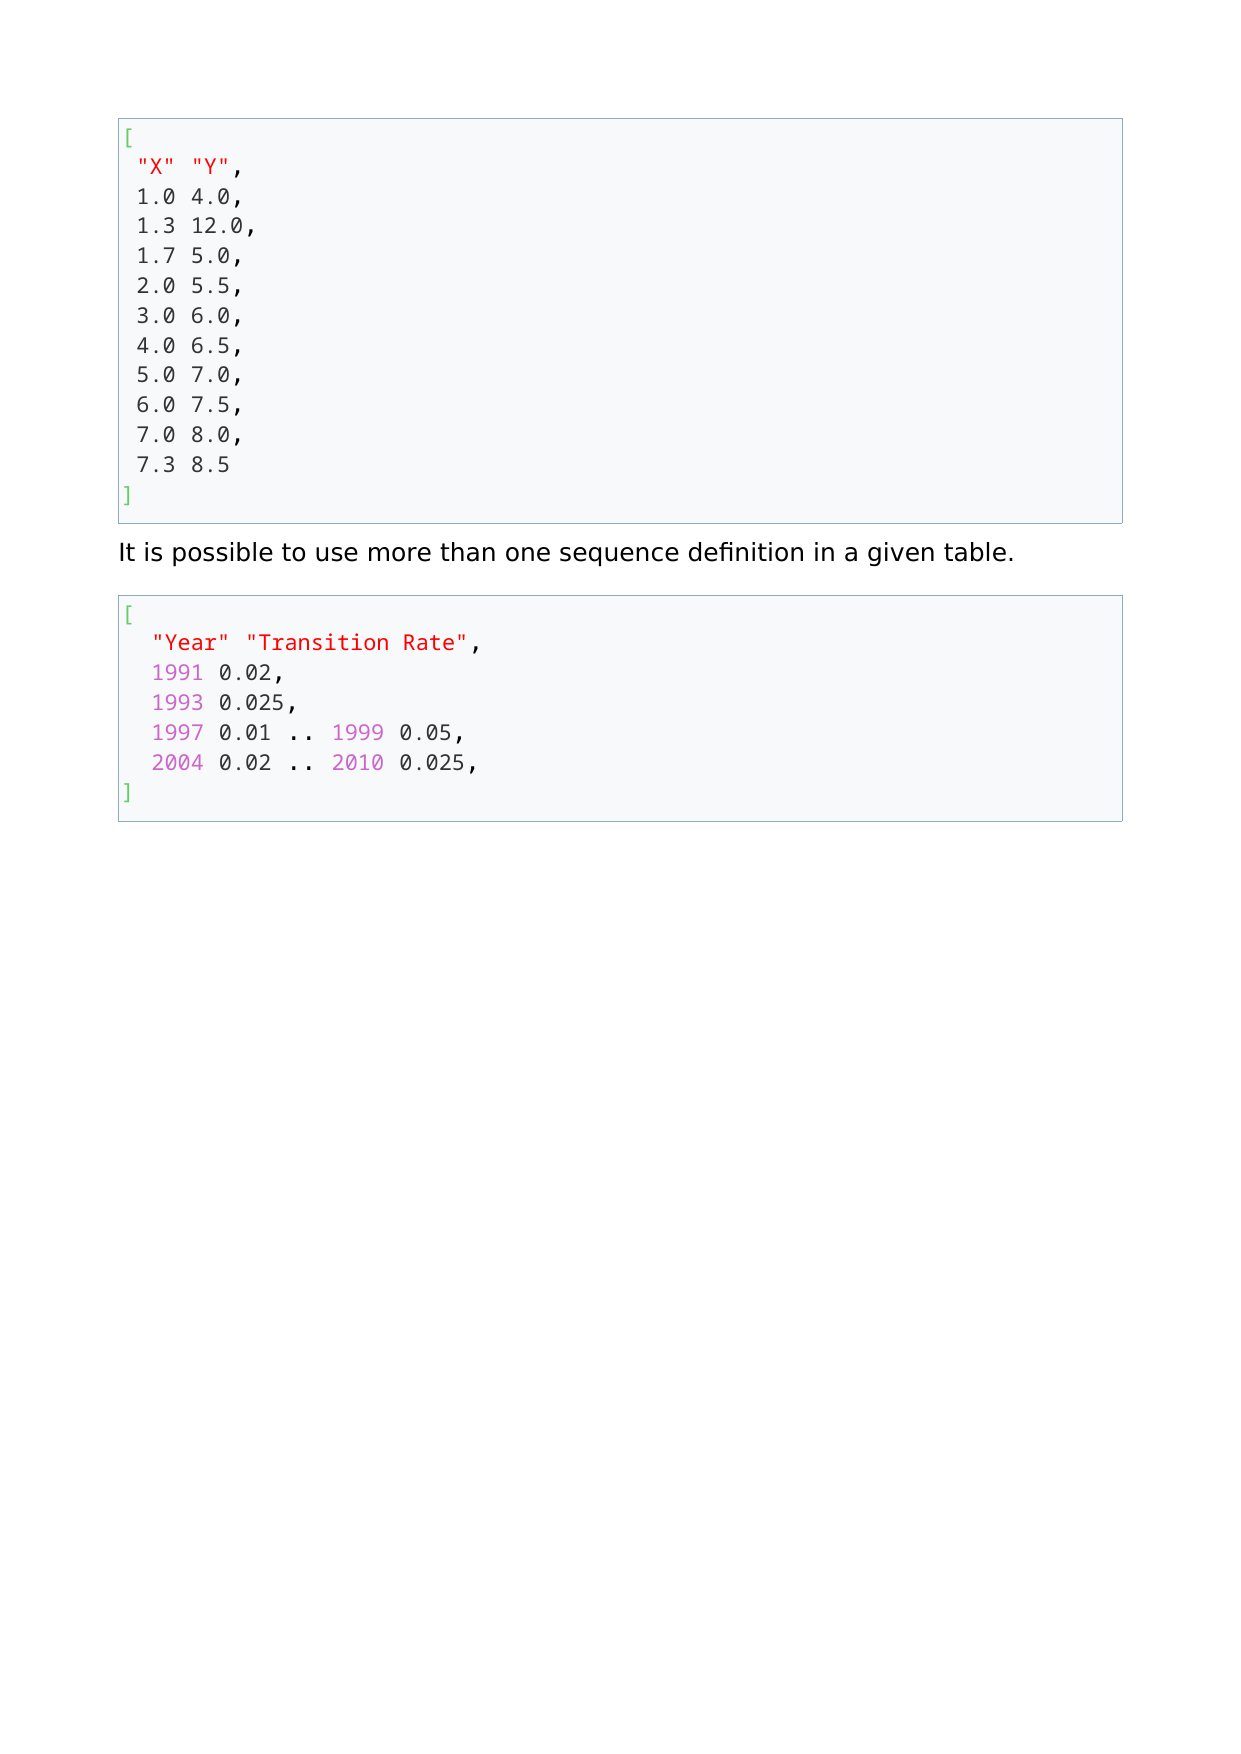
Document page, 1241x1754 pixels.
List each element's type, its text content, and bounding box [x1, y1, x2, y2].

text It is possible to use more than one sequence definition in a given table. [118, 538, 1122, 567]
table_header [ "X" "Y", 1.0 4.0, 1.3 12.0, 1.7 5.0, 2.0 5.5, 3.0 6.0, 4.0 6.5, 5.0 7.0, 6.0 7.5, 7.0 8.0, 7.3 8.5 ] [119, 119, 1122, 523]
table_header [ "Year" "Transition Rate", 1991 0.02, 1993 0.025, 1997 0.01 .. 1999 0.05, 2004 0.02 .. 2010 0.025, ] [119, 596, 1122, 821]
